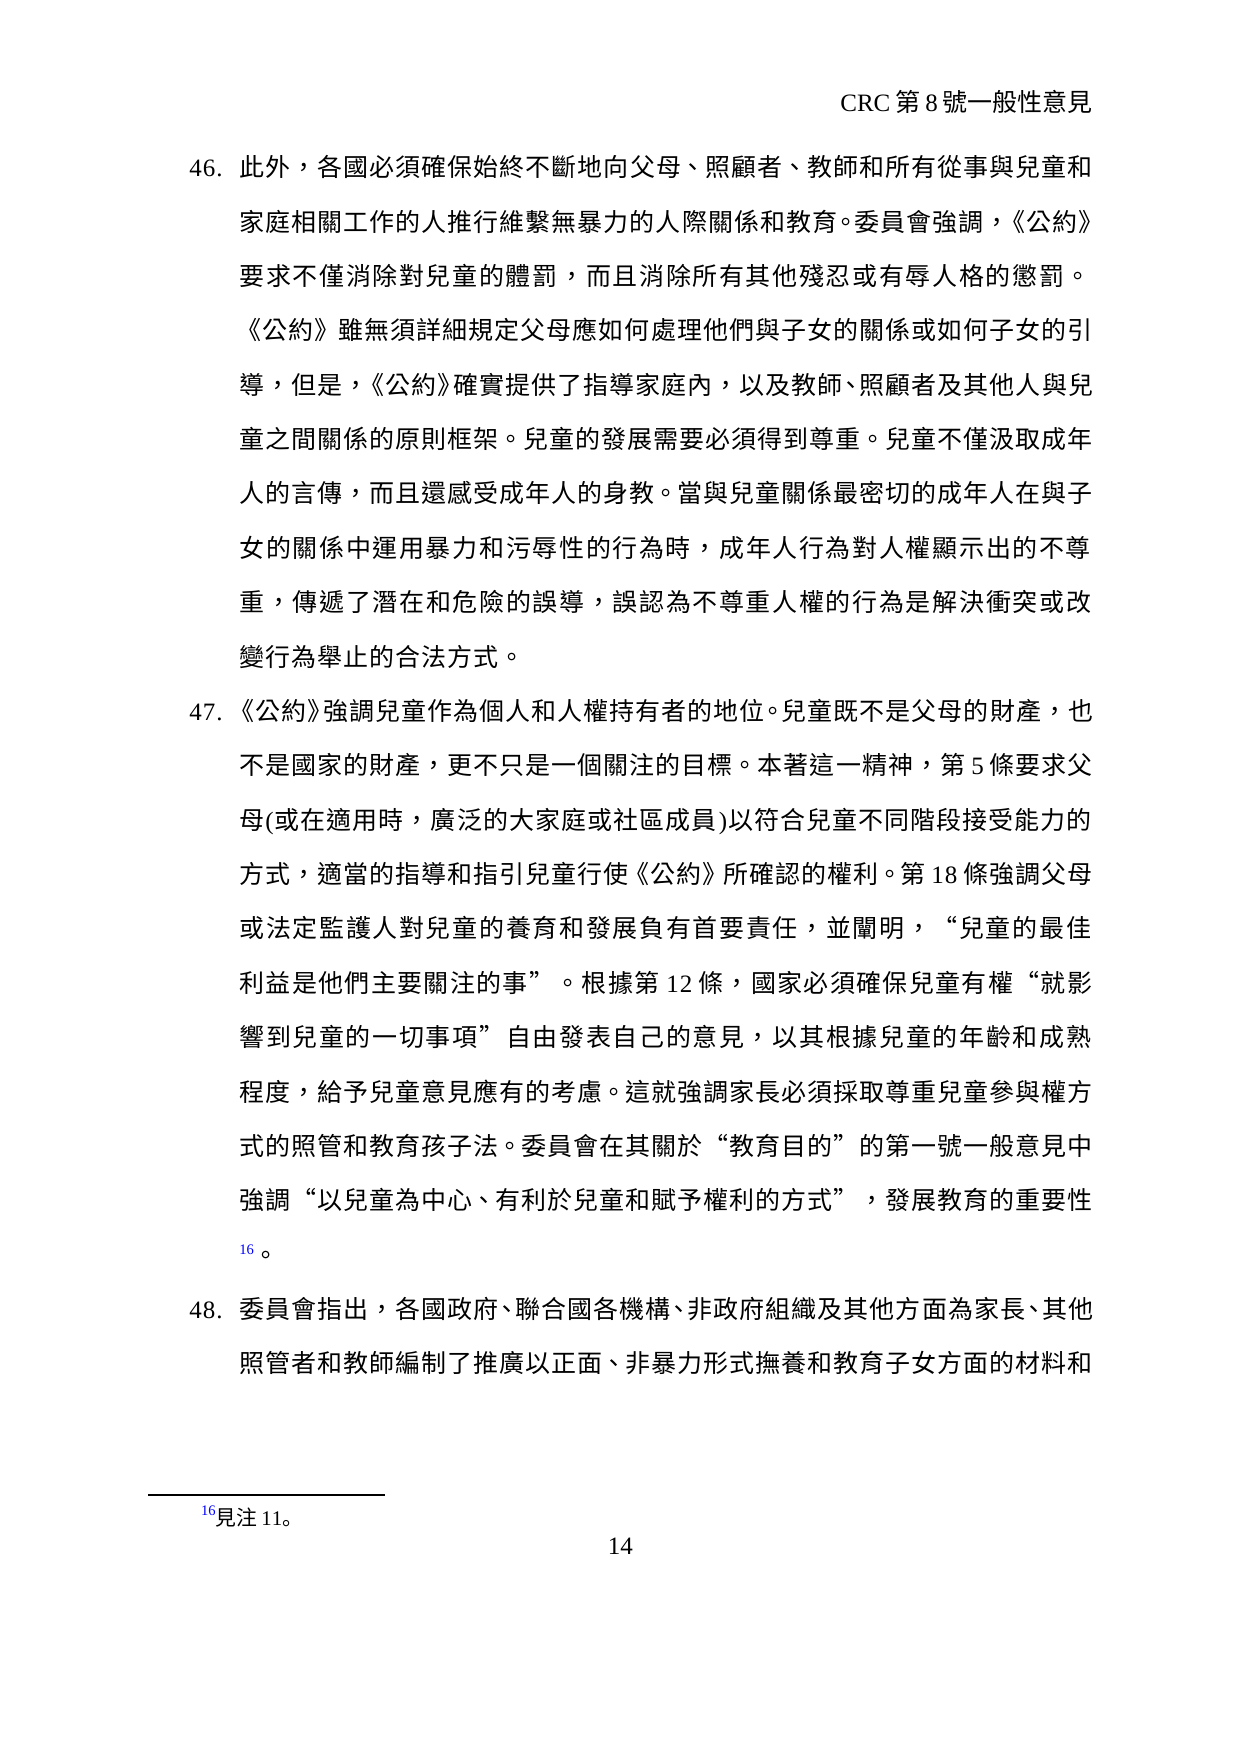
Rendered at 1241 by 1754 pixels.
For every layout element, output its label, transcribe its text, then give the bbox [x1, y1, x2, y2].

list 見注11。 [148, 1501, 1092, 1531]
list 委員會指出，各國政府、聯合國各機構、非政府組織及其他方面為家長、其他照管者和教師編制了推廣以正面、非暴力形式撫養和教育子女方面的材料和 [189, 1289, 1092, 1380]
list 《公約》強調兒童作為個人和人權持有者的地位。兒童既不是父母的財產，也不是國家的財產，更不只是一個關注的目標。本著這一精神，第5條要求父母(或在適用時，廣泛的大家庭或社區成員)以符合兒童不同階段接受能力的方式，適當的指導和指引兒童行使《公約》所確認的權利。第18條強調父母或法定監護人對兒童的養育和發展負有首要責任，並闡明，“兒童的最佳利益是他們主要關注的事”。根據第12條，國家必須確保兒童有權“就影響到兒童的一切事項”自由發表自己的意見，以其根據兒童的年齡和成熟程度，給予兒童意見應有的考慮。這就強調家長必須採取尊重兒童參與權方式的照管和教育孩子法。委員會在其關於“教育目的”的第一號一般意見中強調“以兒童為中心、有利於兒童和賦予權利的方式”，發展教育的重要性。 [189, 691, 1092, 1271]
list 此外，各國必須確保始終不斷地向父母、照顧者、教師和所有從事與兒童和家庭相關工作的人推行維繫無暴力的人際關係和教育。委員會強調，《公約》要求不僅消除對兒童的體罰，而且消除所有其他殘忍或有辱人格的懲罰。《公約》雖無須詳細規定父母應如何處理他們與子女的關係或如何子女的引導，但是，《公約》確實提供了指導家庭內，以及教師、照顧者及其他人與兒童之間關係的原則框架。兒童的發展需要必須得到尊重。兒童不僅汲取成年人的言傳，而且還感受成年人的身教。當與兒童關係最密切的成年人在與子女的關係中運用暴力和污辱性的行為時，成年人行為對人權顯示出的不尊重，傳遞了潛在和危險的誤導，誤認為不尊重人權的行為是解決衝突或改變行為舉止的合法方式。 [189, 148, 1092, 673]
